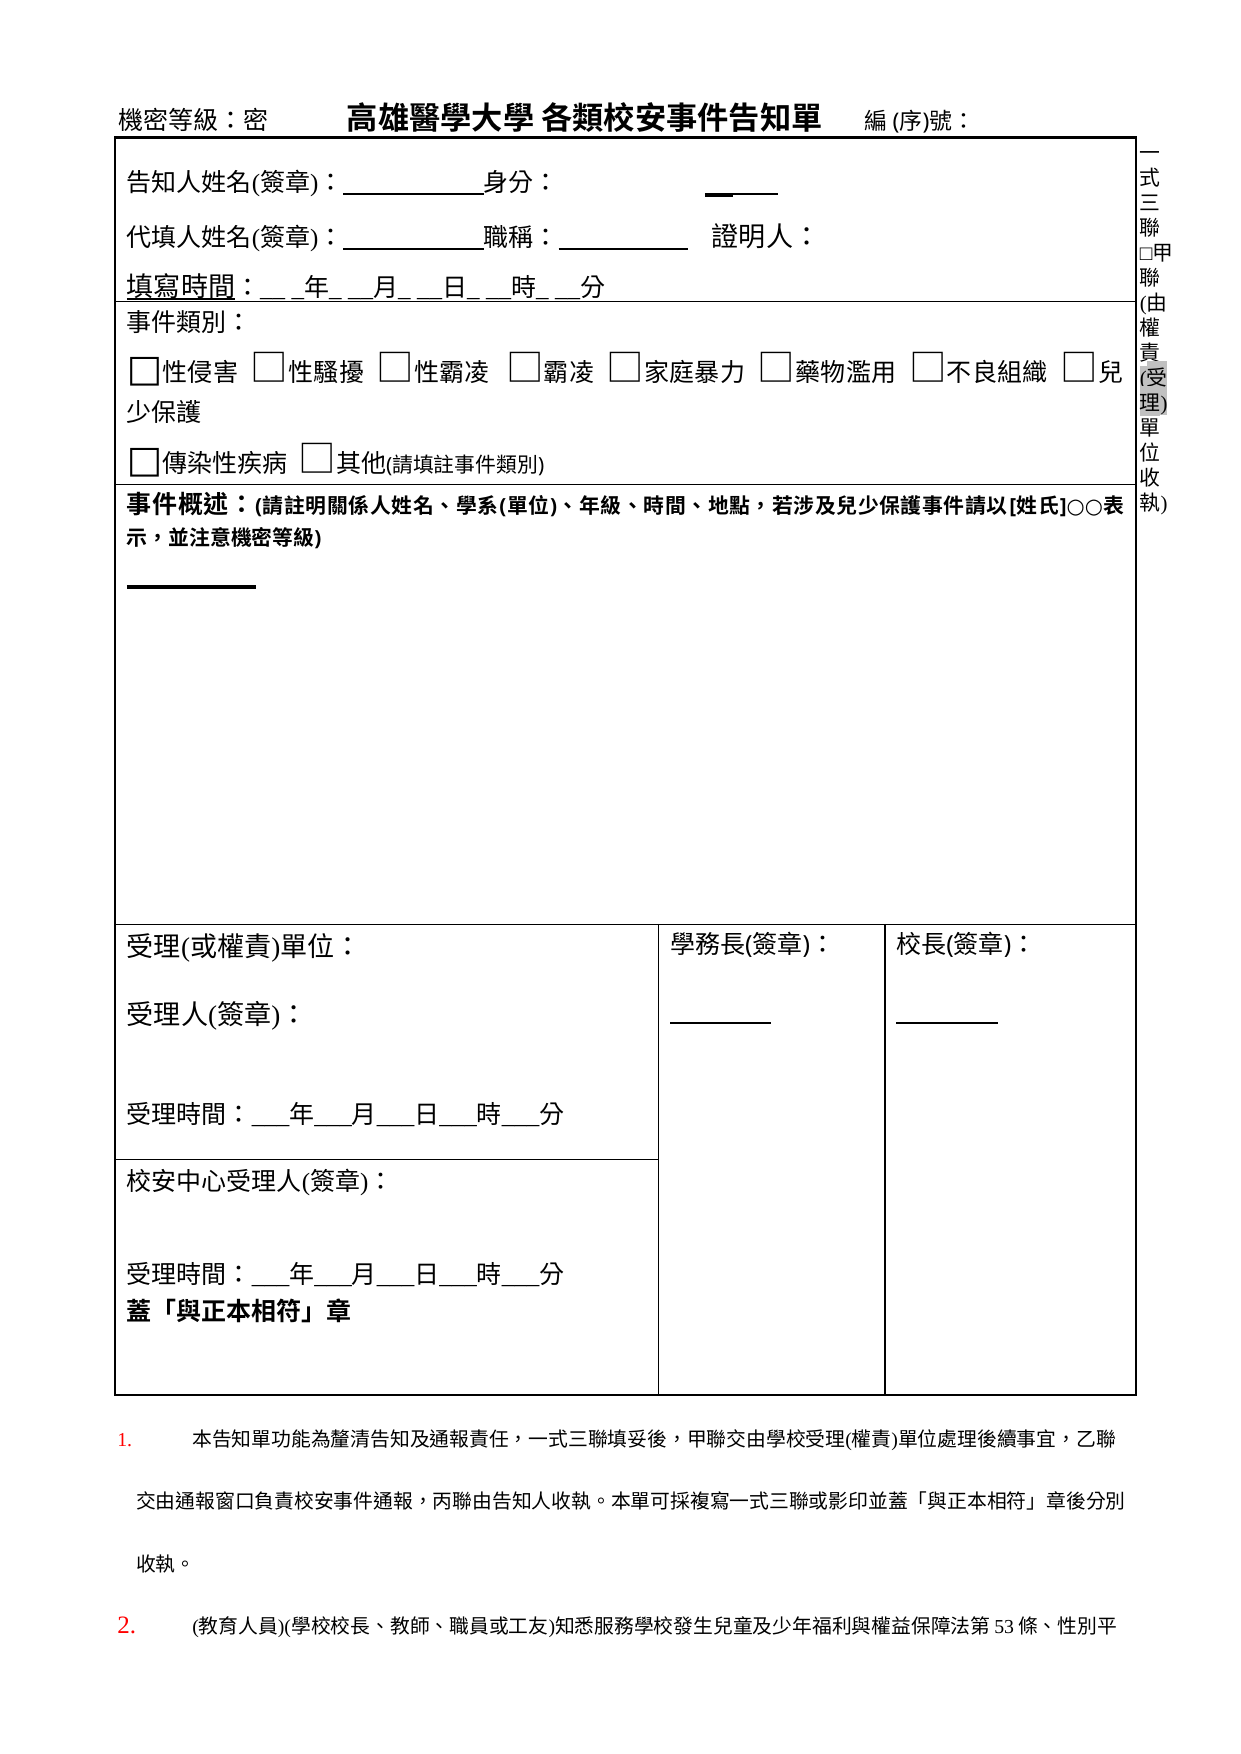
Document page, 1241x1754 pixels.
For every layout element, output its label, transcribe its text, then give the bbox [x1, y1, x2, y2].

table_cell 受理(或權責)單位： 受理人(簽章)： 受理時間：___年___月___日___時___分 [116, 925, 658, 1159]
table_cell 學務長(簽章)： [659, 925, 884, 1394]
table_cell 事件類別： □性侵害 □性騷擾 □性霸凌 □霸凌 □家庭暴力 □藥物濫用 □不良組織 □兒少保護 □傳染性疾病 □其他(請填註事件類別) [116, 302, 1135, 483]
table_cell 事件概述：(請註明關係人姓名、學系(單位)、年級、時間、地點，若涉及兒少保護事件請以[姓氏]○○表示，並注意機密等級) [116, 485, 1135, 924]
table_cell 校安中心受理人(簽章)： 受理時間：___年___月___日___時___分 蓋「與正本相符」章 [116, 1160, 658, 1394]
table_header 告知人姓名(簽章)： 身分： 代填人姓名(簽章)： 職稱： 證明人： 填寫時間：__ _年_ __月_ __日_ __時_ __分 [116, 139, 1135, 301]
table_cell 校長(簽章)： [886, 925, 1135, 1394]
list 本告知單功能為釐清告知及通報責任，一式三聯填妥後，甲聯交由學校受理(權責)單位處理後續事宜，乙聯交由通報窗口負責校安事件通報，丙聯由告知人收執。本單可採複寫一式三聯或影印並蓋「與正本相符」章後分別收執。 [117, 1396, 1132, 1583]
list (教育人員)(學校校長、教師、職員或工友)知悉服務學校發生兒童及少年福利與權益保障法第53條、性別平 [117, 1583, 1132, 1646]
table_header 告知人姓名(簽章)： 身分： 代填人姓名(簽章)： 職稱： 證明人： 填寫時間：__ _年_ __月_ __日_ __時_ __分 [1140, 140, 1177, 553]
text 機密等級：密 高雄醫學大學 各類校安事件告知單 編 (序)號： [118, 103, 1113, 136]
